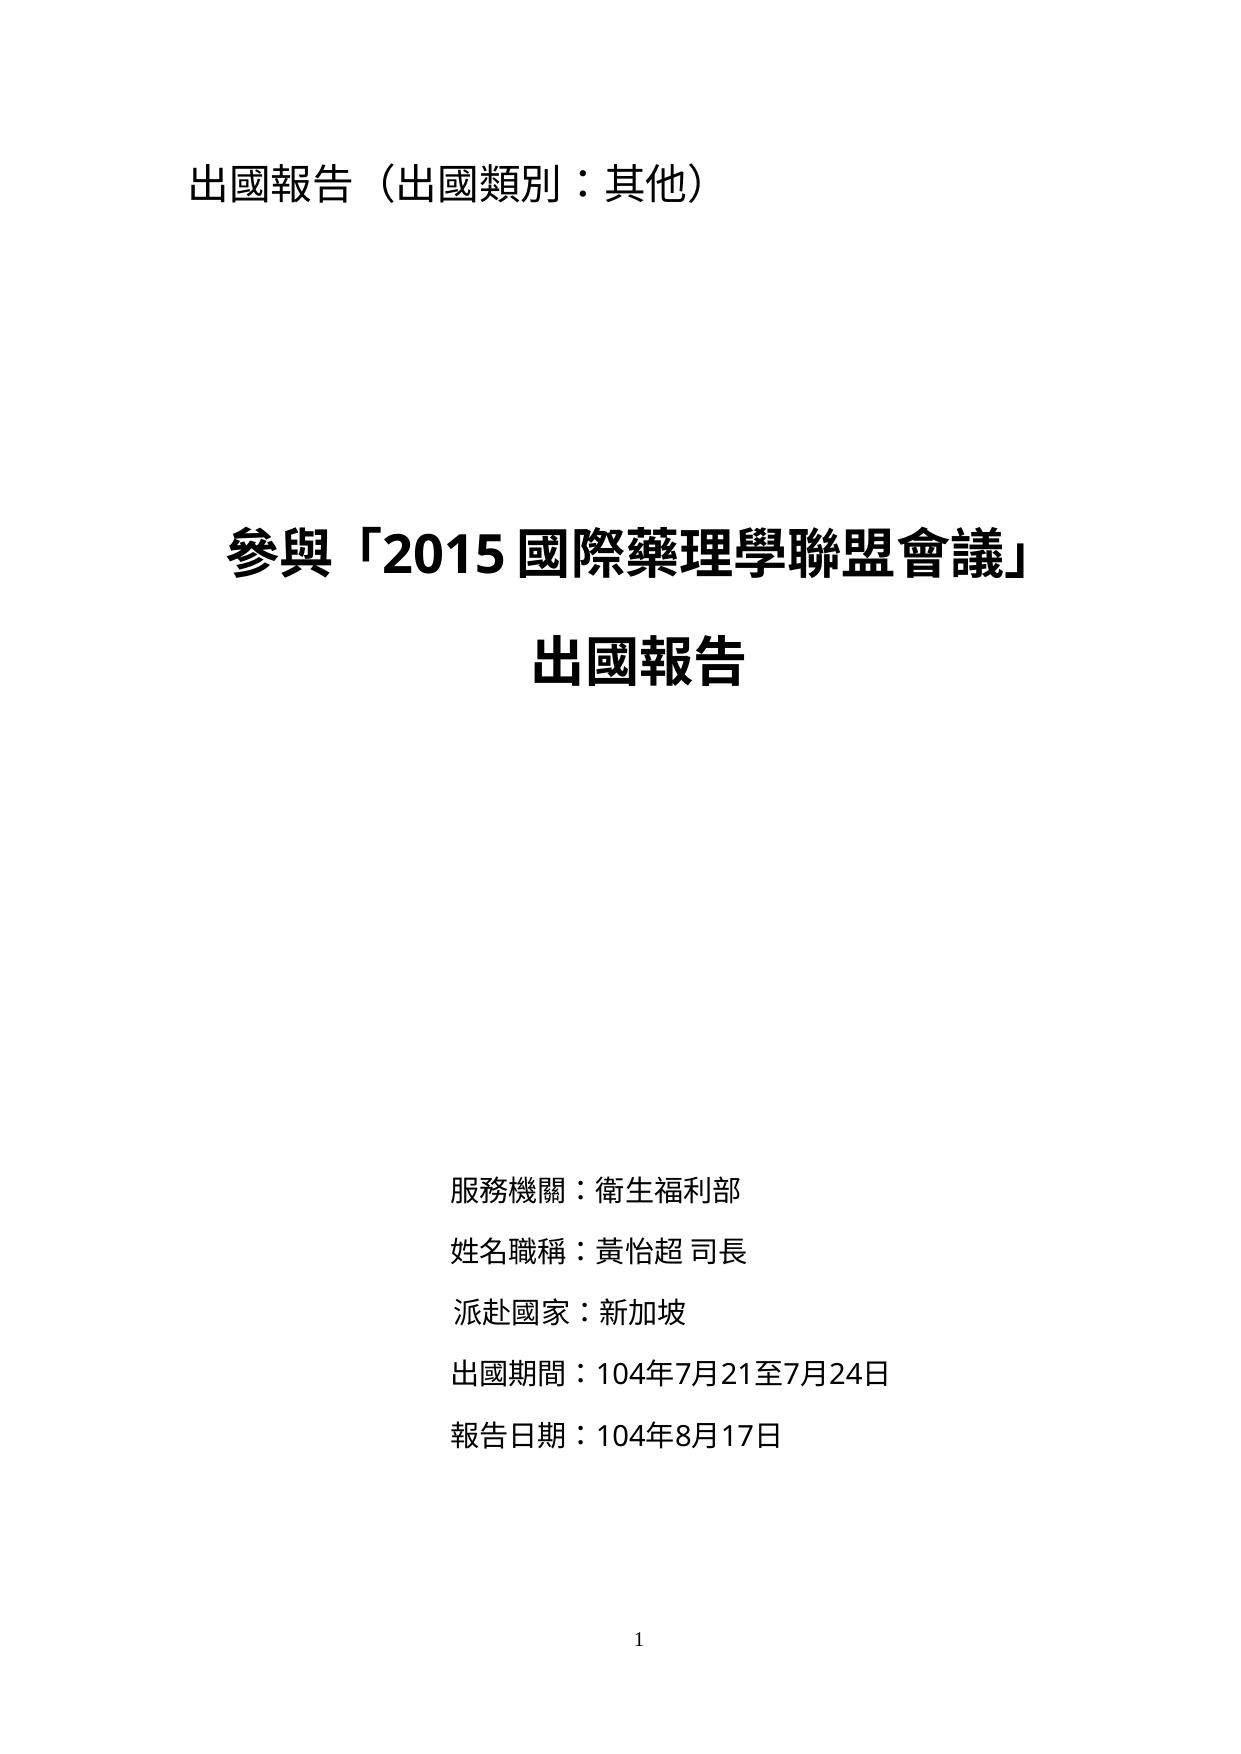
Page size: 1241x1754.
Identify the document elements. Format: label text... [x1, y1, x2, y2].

text 出國報告 [225, 619, 1053, 697]
text 出國期間：104年7月21至7月24日 [450, 1351, 1053, 1393]
text 服務機關：衛生福利部 [450, 1168, 1053, 1210]
text 參與「2015國際藥理學聯盟會議」 [225, 511, 1053, 589]
text 姓名職稱：黃怡超 司長 [450, 1229, 1053, 1271]
text 出國報告（出國類別：其他） [187, 151, 1053, 212]
text 報告日期：104年8月17日 [450, 1412, 1053, 1454]
text 派赴國家：新加坡 [453, 1290, 1053, 1332]
